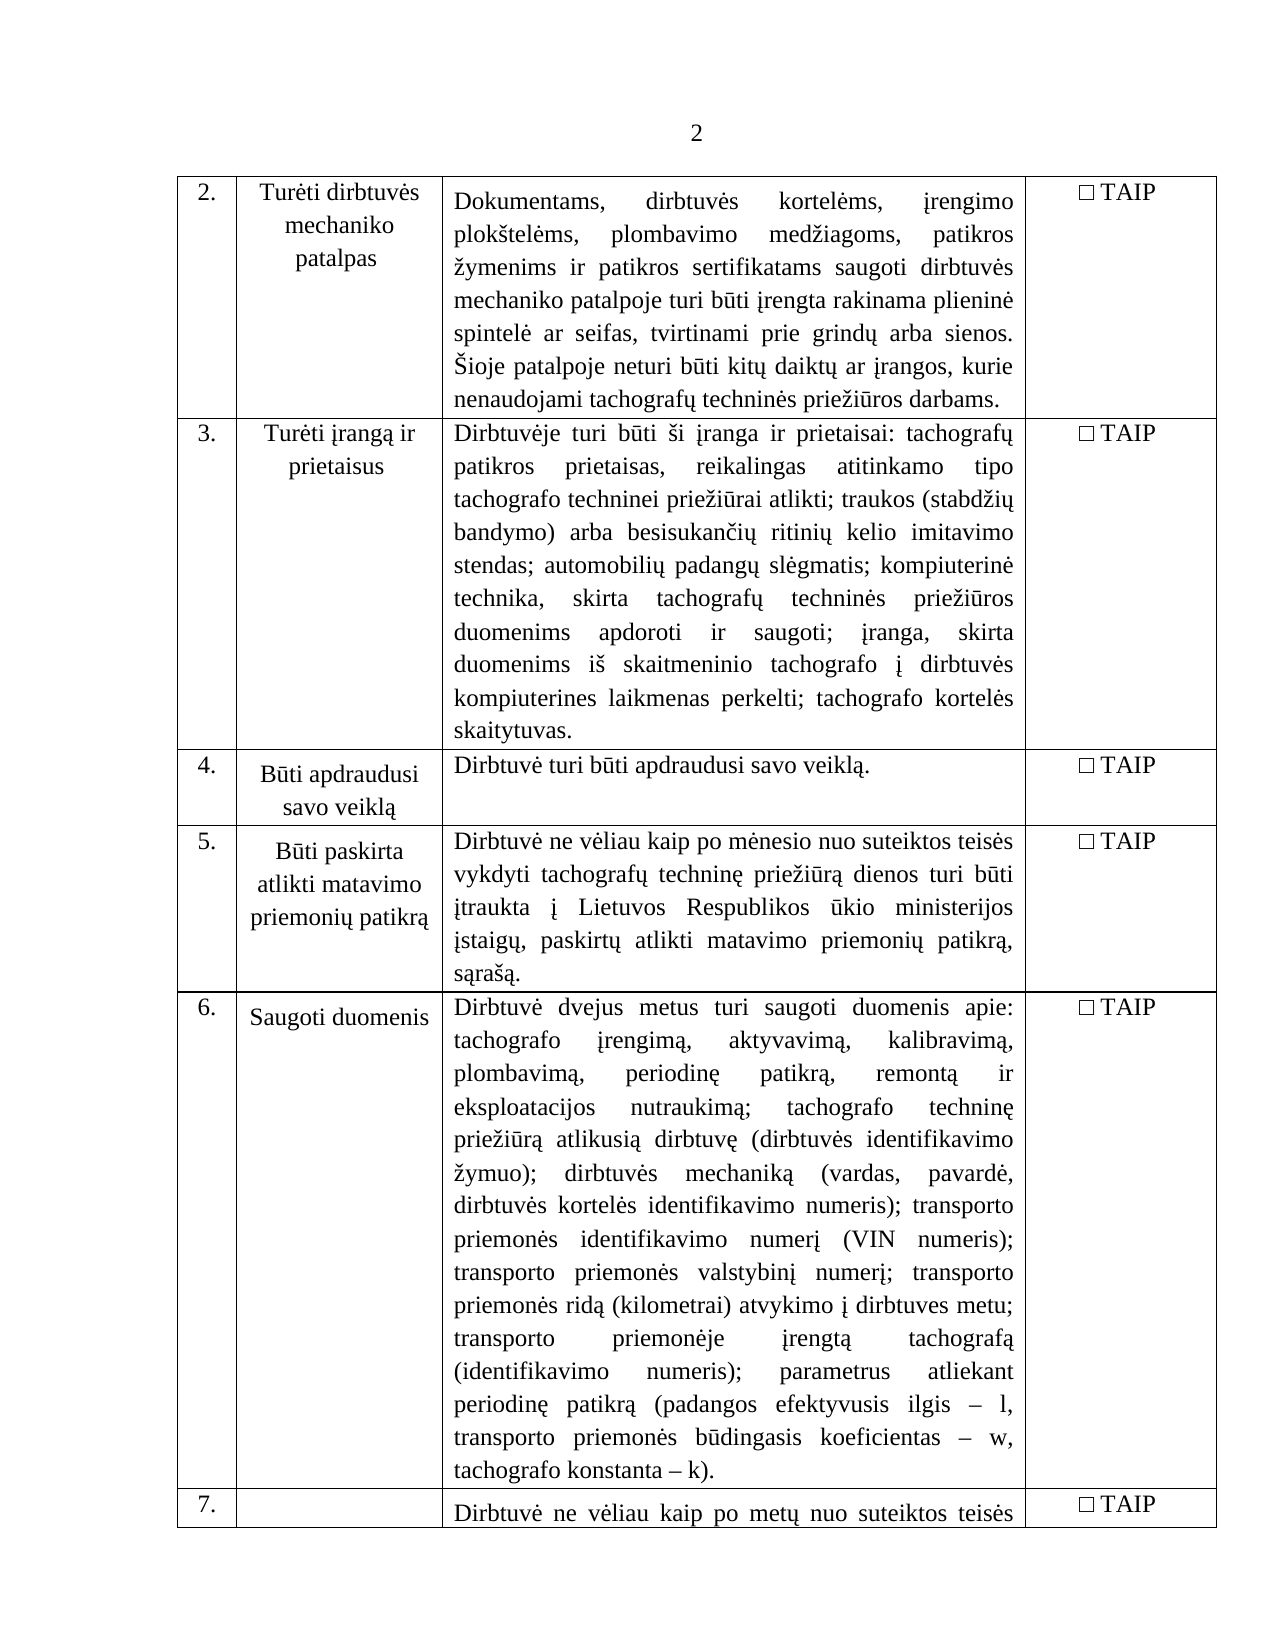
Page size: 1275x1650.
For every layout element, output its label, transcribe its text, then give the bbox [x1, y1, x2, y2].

table_cell 7. [178, 1489, 236, 1527]
table_cell 6. [178, 993, 236, 1488]
table_cell □ TAIP [1026, 750, 1216, 825]
table_cell □ TAIP [1026, 826, 1216, 991]
table_cell [742, 0, 829, 70]
table_cell Dirbtuvė dvejus metus turi saugoti duomenis apie: tachografo įrengimą, aktyvavimą, kalibravimą, plombavimą, periodinę patikrą, remontą ir eksploatacijos nutraukimą; tachografo techninę priežiūrą atlikusią dirbtuvę (dirbtuvės identifikavimo žymuo); dirbtuvės mechaniką (vardas, pavardė, dirbtuvės kortelės identifikavimo numeris); transporto priemonės identifikavimo numerį (VIN numeris); transporto priemonės valstybinį numerį; transporto priemonės ridą (kilometrai) atvykimo į dirbtuves metu; transporto priemonėje įrengtą tachografą (identifikavimo numeris); parametrus atliekant periodinę patikrą (padangos efektyvusis ilgis – l, transporto priemonės būdingasis koeficientas – w, tachografo konstanta – k). [443, 993, 1025, 1488]
table_cell Dirbtuvė ne vėliau kaip po mėnesio nuo suteiktos teisės vykdyti tachografų techninę priežiūrą dienos turi būti įtraukta į Lietuvos Respublikos ūkio ministerijos įstaigų, paskirtų atlikti matavimo priemonių patikrą, sąrašą. [443, 826, 1025, 991]
table_cell 4. [178, 750, 236, 825]
table_cell □ TAIP [1026, 177, 1216, 417]
table_cell 3. [178, 419, 236, 749]
table_cell Dirbtuvė ne vėliau kaip po metų nuo suteiktos teisės [443, 1489, 1025, 1527]
table_cell Būti apdraudusi savo veiklą [237, 750, 442, 825]
table_cell □ TAIP [1026, 1489, 1216, 1527]
table_cell 2. [178, 177, 236, 417]
table_cell Dirbtuvė turi būti apdraudusi savo veiklą. [443, 750, 1025, 825]
table_cell 5. [178, 826, 236, 991]
table_cell [237, 1489, 442, 1527]
table_cell Dirbtuvėje turi būti ši įranga ir prietaisai: tachografų patikros prietaisas, reikalingas atitinkamo tipo tachografo techninei priežiūrai atlikti; traukos (stabdžių bandymo) arba besisukančių ritinių kelio imitavimo stendas; automobilių padangų slėgmatis; kompiuterinė technika, skirta tachografų techninės priežiūros duomenims apdoroti ir saugoti; įranga, skirta duomenims iš skaitmeninio tachografo į dirbtuvės kompiuterines laikmenas perkelti; tachografo kortelės skaitytuvas. [443, 419, 1025, 749]
table_cell Būti paskirta atlikti matavimo priemonių patikrą [237, 826, 442, 991]
table_cell □ TAIP [1026, 993, 1216, 1488]
table_cell Turėti dirbtuvės mechaniko patalpas [237, 177, 442, 417]
table_cell Saugoti duomenis [237, 993, 442, 1488]
table_cell Turėti įrangą ir prietaisus [237, 419, 442, 749]
table_cell Dokumentams, dirbtuvės kortelėms, įrengimo plokštelėms, plombavimo medžiagoms, patikros žymenims ir patikros sertifikatams saugoti dirbtuvės mechaniko patalpoje turi būti įrengta rakinama plieninė spintelė ar seifas, tvirtinami prie grindų arba sienos. Šioje patalpoje neturi būti kitų daiktų ar įrangos, kurie nenaudojami tachografų techninės priežiūros darbams. [443, 177, 1025, 417]
table_cell □ TAIP [1026, 419, 1216, 749]
